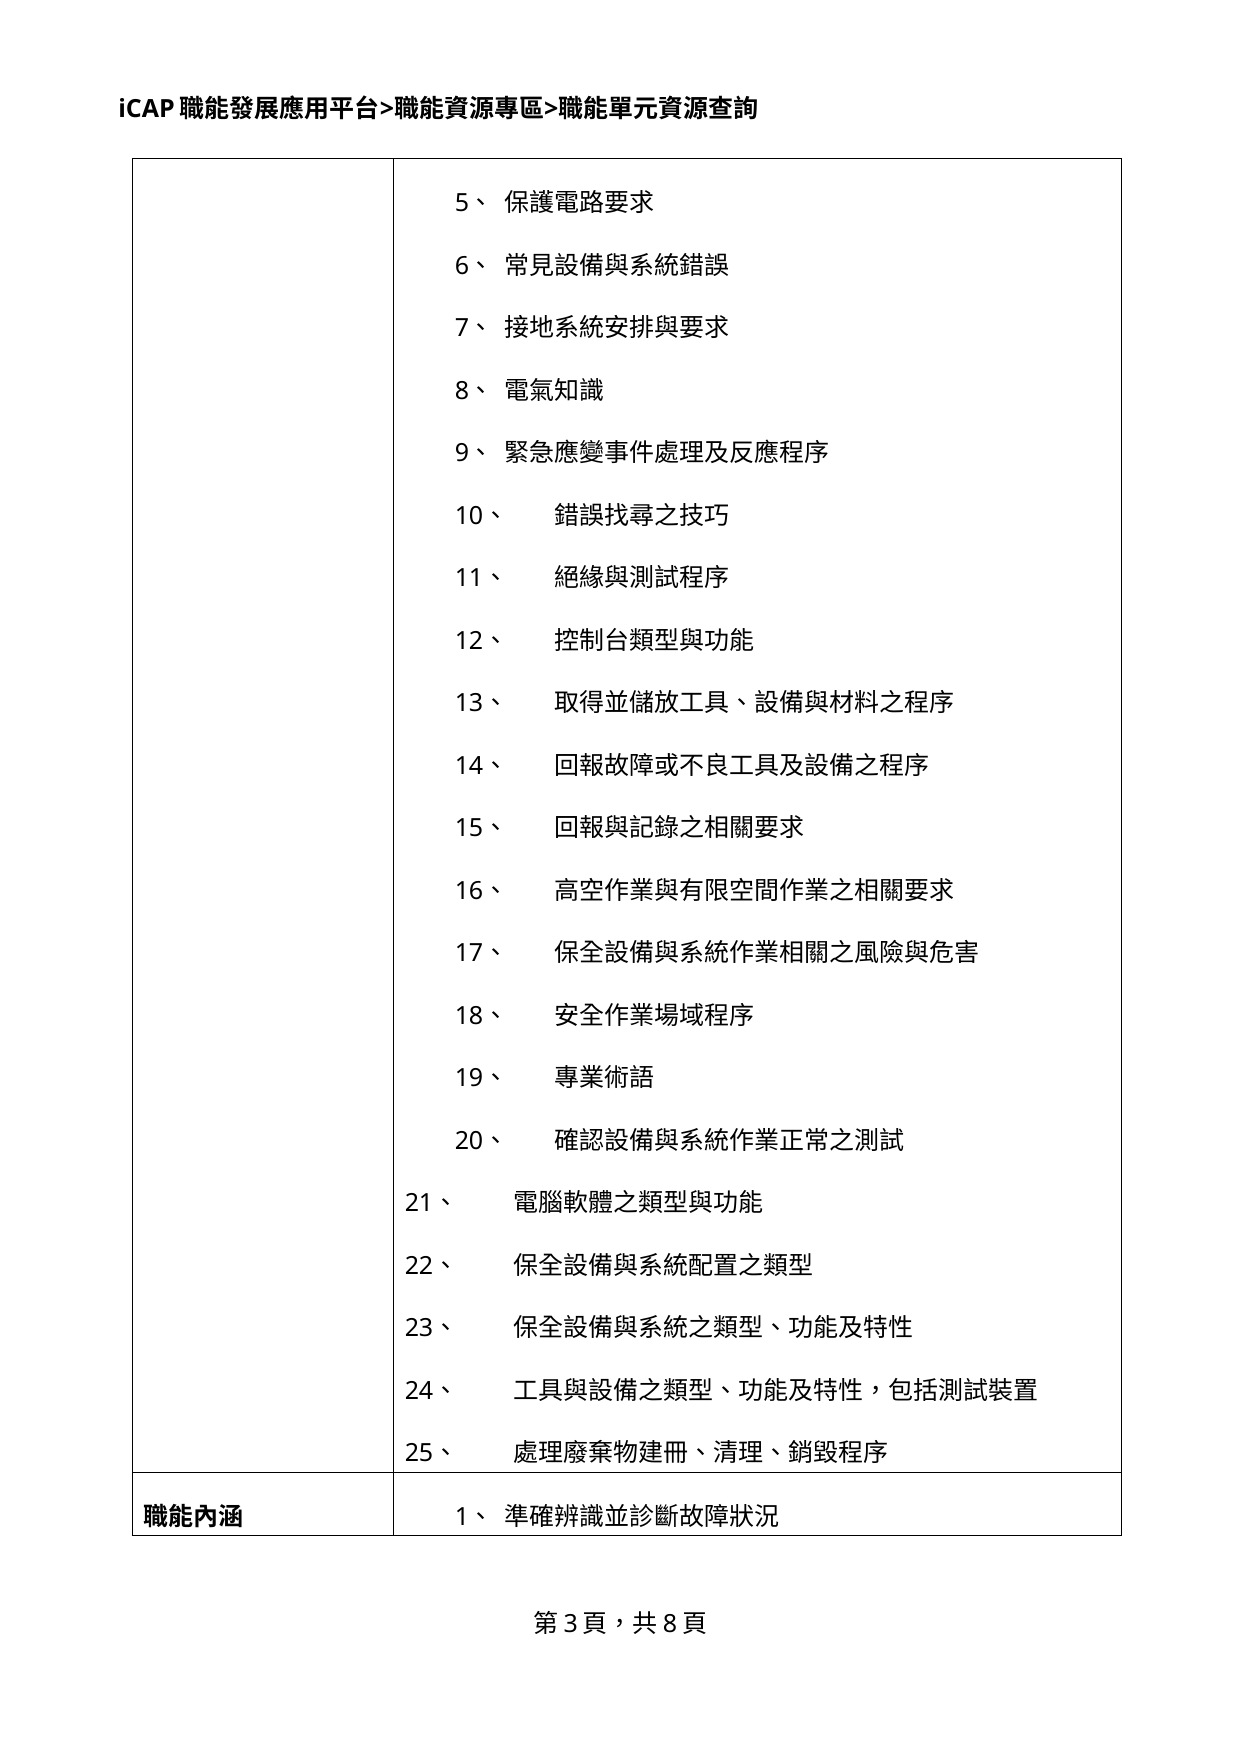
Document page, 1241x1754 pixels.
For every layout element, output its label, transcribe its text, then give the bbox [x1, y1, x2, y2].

table_cell 職能內涵 [133, 1473, 393, 1535]
table_cell [133, 159, 393, 1472]
table_cell 適用條款之要求，包括取得執照及客戶保密協定 基本電路圖表 營建方法與類型 辨識電纜之方法與技巧 保護電路要求 常見設備與系統錯誤 接地系統安排與要求 電氣知識 緊急應變事件處理及反應程序 錯誤找尋之技巧 絕緣與測試程序 控制台類型與功能 取得並儲放工具、設備與材料之程序 回報故障或不良工具及設備之程序 回報與記錄之相關要求 高空作業與有限空間作業之相關要求 保全設備與系統作業相關之風險與危害 安全作業場域程序 專業術語 確認設備與系統作業正常之測試 電腦軟體之類型與功能 保全設備與系統配置之類型 保全設備與系統之類型、功能及特性 工具與設備之類型、功能及特性，包括測試裝置 處理廢棄物建冊、清理、銷毀程序 [394, 159, 1121, 1472]
table_cell 準確辨識並診斷故障狀況 準確辨識並處理纜線 溝通方式清楚簡潔 完成記錄工作 具基本邏輯與水平思考過程 下載及上傳數位資訊 估算並整理材料、工具及設備要求 評估測試結果 辨識並遵循適用條款之要求，包括取得執照 辨識並控制工作場域之危害 辨識並遵循工作場域之基本安全程序 辨識並回報故障之設備 操作保全設備與系統 整理並排序工作項目 判讀電表 解讀計畫與計畫書 解決常見問題 測試保全設備與系統 使用數字鍵與控制台 使用適合之工具與設備，包括手動工具、電動工具及測試裝置 在指定區域內進行作業 [394, 1473, 1121, 1535]
